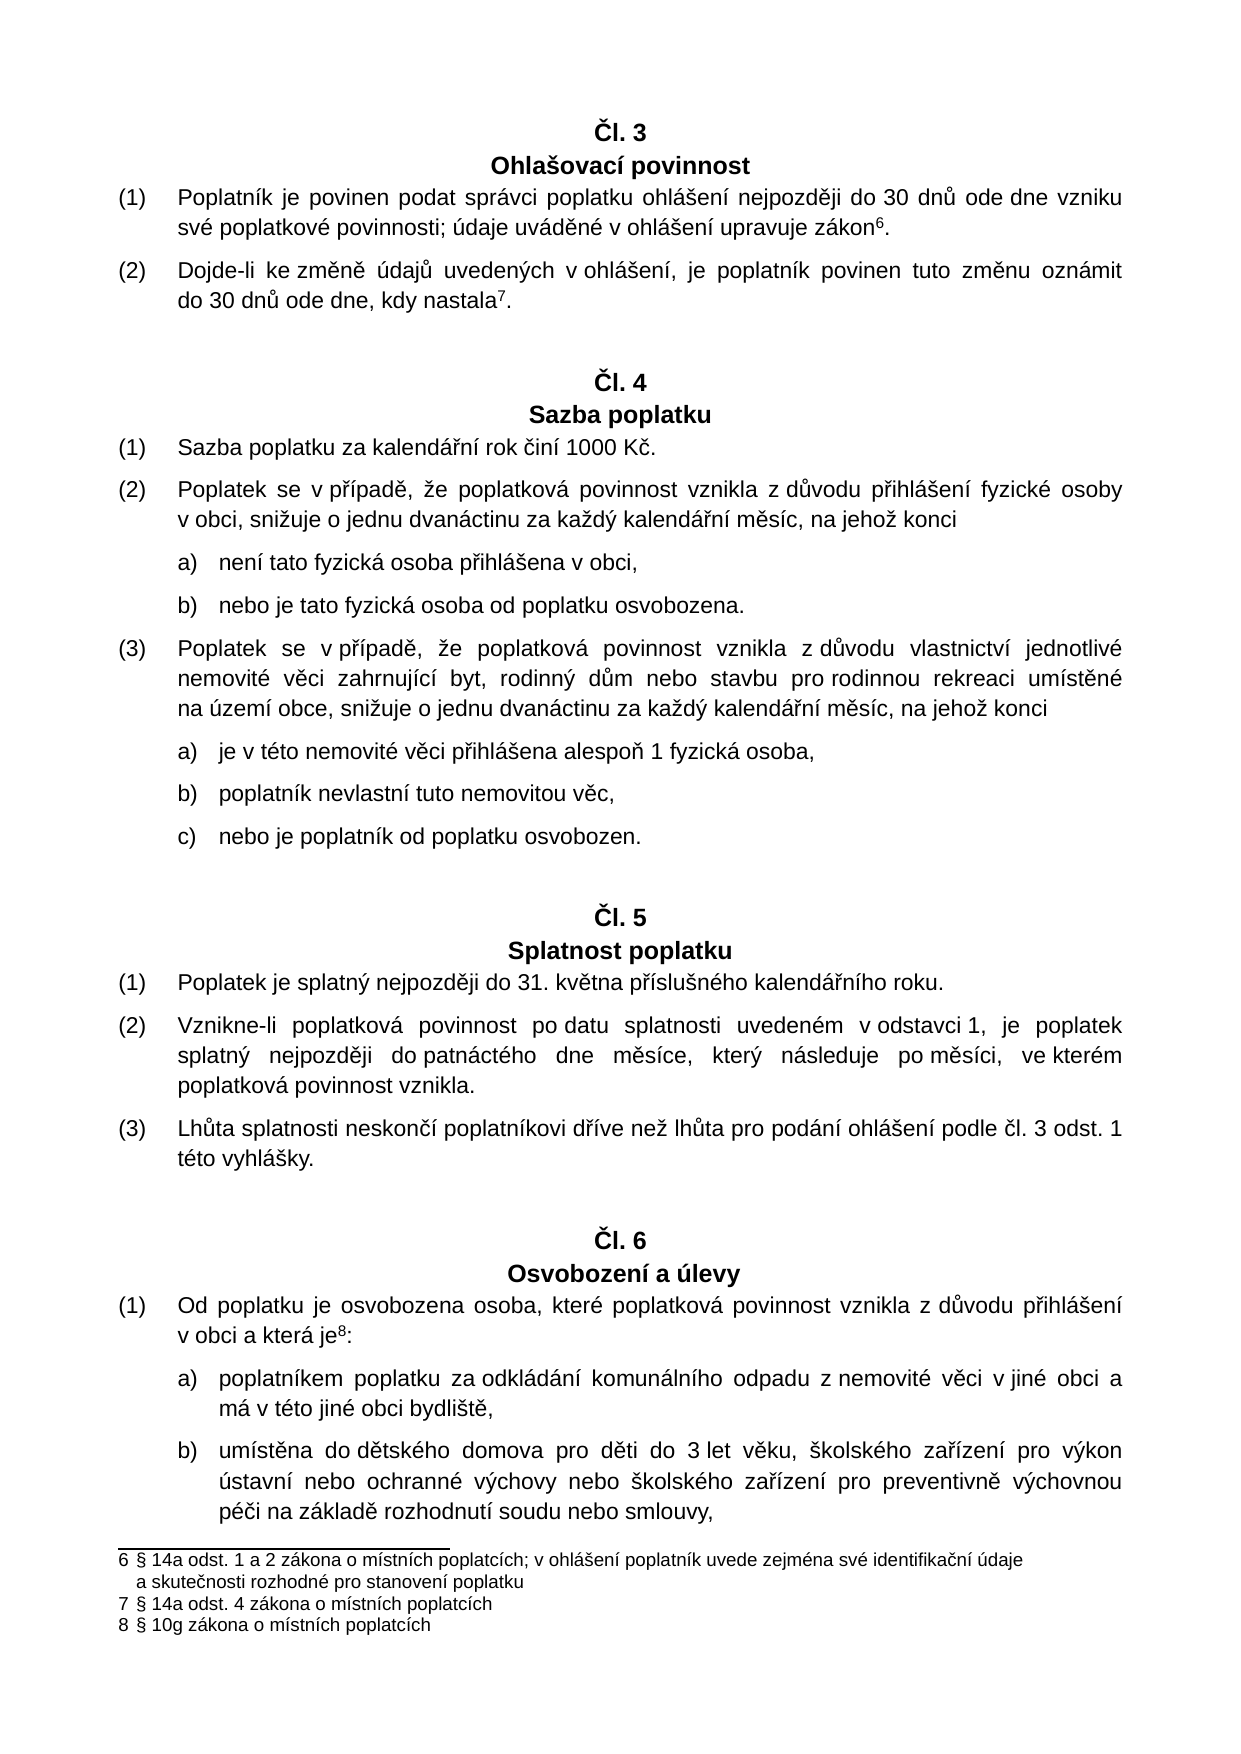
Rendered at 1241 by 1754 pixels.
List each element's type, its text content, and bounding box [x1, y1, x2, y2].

list nebo je tato fyzická osoba od poplatku osvobozena. [177, 592, 1122, 618]
list Poplatek se v případě, že poplatková povinnost vznikla z důvodu přihlášení fyzické osoby v obci, snižuje o jednu dvanáctinu za každý kalendářní měsíc, na jehož konci [118, 476, 1122, 533]
list je v této nemovité věci přihlášena alespoň 1 fyzická osoba, [177, 738, 1122, 764]
list Vznikne-li poplatková povinnost po datu splatnosti uvedeném v odstavci 1, je poplatek splatný nejpozději do patnáctého dne měsíce, který následuje po měsíci, ve kterém poplatková povinnost vznikla. [118, 1012, 1122, 1099]
list Od poplatku je osvobozena osoba, které poplatková povinnost vznikla z důvodu přihlášení v obci a která je: [118, 1292, 1122, 1348]
list Sazba poplatku za kalendářní rok činí 1000 Kč. [118, 433, 1122, 460]
list § 14a odst. 4 zákona o místních poplatcích [118, 1592, 1122, 1614]
list Poplatek je splatný nejpozději do 31. května příslušného kalendářního roku. [118, 969, 1122, 996]
list umístěna do dětského domova pro děti do 3 let věku, školského zařízení pro výkon ústavní nebo ochranné výchovy nebo školského zařízení pro preventivně výchovnou péči na základě rozhodnutí soudu nebo smlouvy, [177, 1437, 1122, 1524]
subtitle Čl. 6 Osvobození a úlevy [118, 1226, 1122, 1287]
list není tato fyzická osoba přihlášena v obci, [177, 549, 1122, 576]
subtitle Čl. 4 Sazba poplatku [118, 367, 1122, 429]
subtitle Čl. 5 Splatnost poplatku [118, 903, 1122, 965]
list poplatníkem poplatku za odkládání komunálního odpadu z nemovité věci v jiné obci a má v této jiné obci bydliště, [177, 1364, 1122, 1421]
list Poplatek se v případě, že poplatková povinnost vznikla z důvodu vlastnictví jednotlivé nemovité věci zahrnující byt, rodinný dům nebo stavbu pro rodinnou rekreaci umístěné na území obce, snižuje o jednu dvanáctinu za každý kalendářní měsíc, na jehož konci [118, 634, 1122, 721]
list nebo je poplatník od poplatku osvobozen. [177, 823, 1122, 849]
list Lhůta splatnosti neskončí poplatníkovi dříve než lhůta pro podání ohlášení podle čl. 3 odst. 1 této vyhlášky. [118, 1115, 1122, 1172]
list § 14a odst. 1 a 2 zákona o místních poplatcích; v ohlášení poplatník uvede zejména své identifikační údaje a skutečnosti rozhodné pro stanovení poplatku [118, 1549, 1122, 1592]
list Dojde-li ke změně údajů uvedených v ohlášení, je poplatník povinen tuto změnu oznámit do 30 dnů ode dne, kdy nastala. [118, 257, 1122, 314]
list Poplatník je povinen podat správci poplatku ohlášení nejpozději do 30 dnů ode dne vzniku své poplatkové povinnosti; údaje uváděné v ohlášení upravuje zákon. [118, 184, 1122, 241]
list poplatník nevlastní tuto nemovitou věc, [177, 780, 1122, 807]
subtitle Čl. 3 Ohlašovací povinnost [118, 118, 1122, 180]
list § 10g zákona o místních poplatcích [118, 1614, 1122, 1635]
